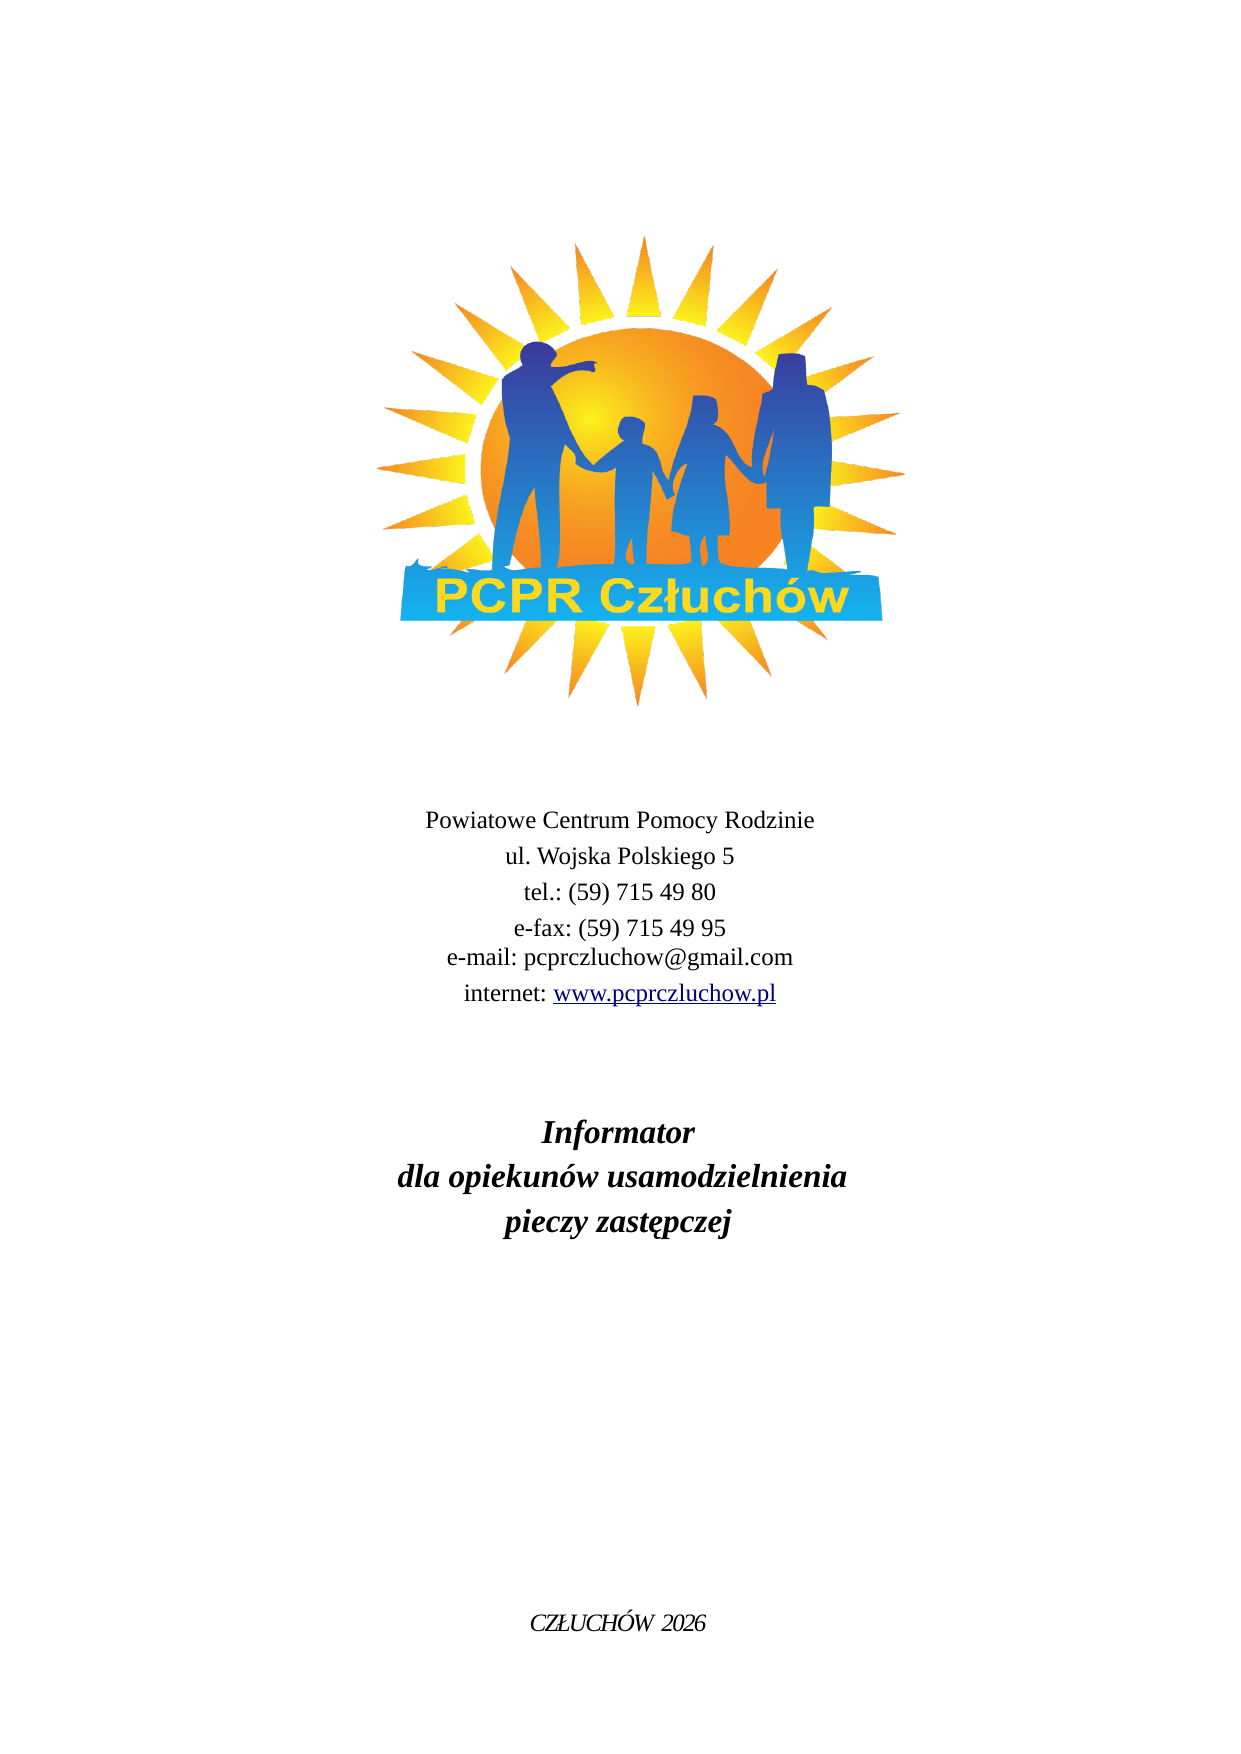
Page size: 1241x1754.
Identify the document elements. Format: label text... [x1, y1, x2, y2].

text internet: www.pcprczluchow.pl [164, 978, 1075, 1006]
text CZŁUCHÓW 2026 [164, 1608, 1075, 1637]
text tel.: (59) 715 49 80 [164, 877, 1075, 906]
text dla opiekunów usamodzielnienia [164, 1157, 1075, 1195]
text Informator [164, 1113, 1075, 1151]
text e-fax: (59) 715 49 95 [164, 913, 1075, 942]
text ul. Wojska Polskiego 5 [164, 841, 1075, 869]
text Powiatowe Centrum Pomocy Rodzinie [164, 805, 1075, 833]
text e-mail: pcprczluchow@gmail.com [164, 942, 1075, 970]
text pieczy zastępczej [164, 1201, 1075, 1239]
